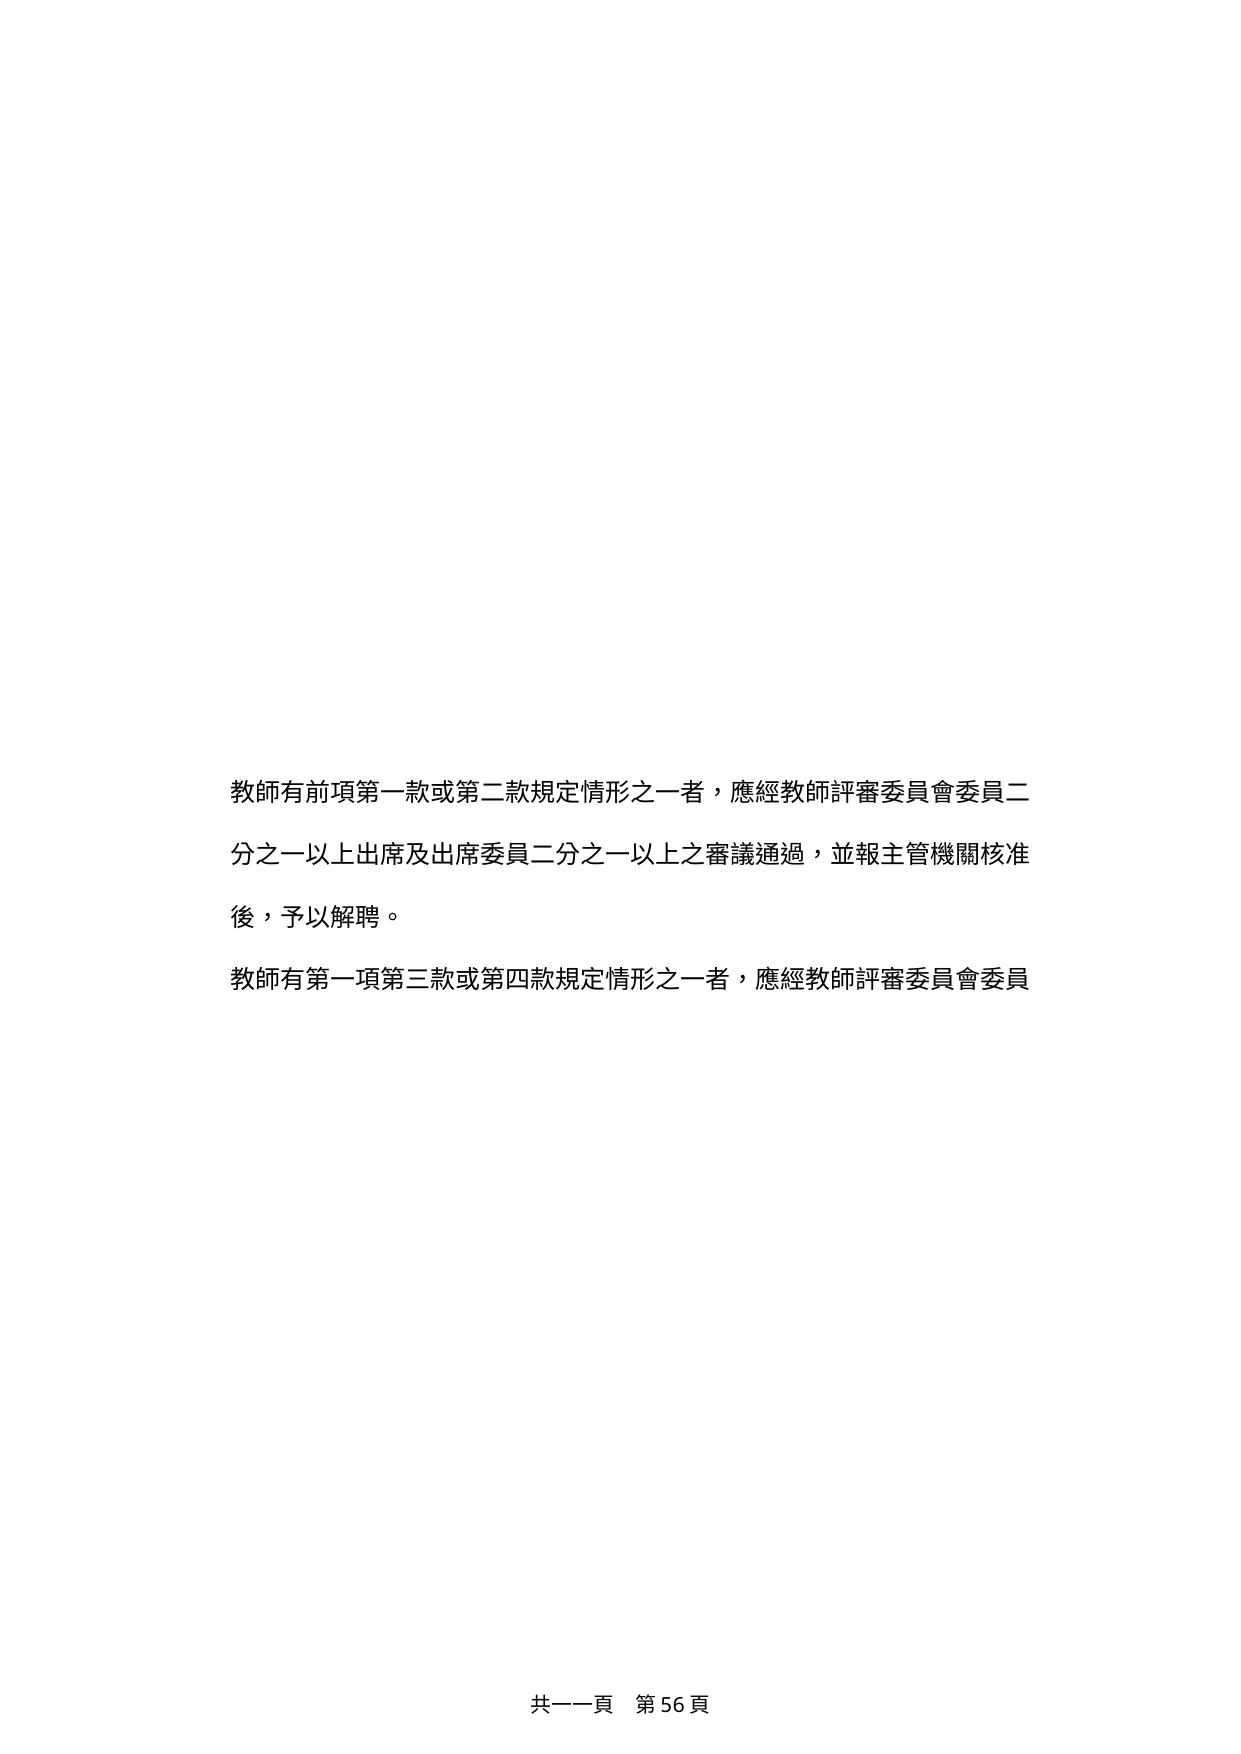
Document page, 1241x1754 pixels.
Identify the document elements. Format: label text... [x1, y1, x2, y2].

text 教師有第一項第三款或第四款規定情形之一者，應經教師評審委員會委員 [118, 936, 1122, 999]
text 分之一以上出席及出席委員二分之一以上之審議通過，並報主管機關核准 [118, 811, 1122, 874]
text 後，予以解聘。 [118, 874, 1122, 936]
text 教師有前項第一款或第二款規定情形之一者，應經教師評審委員會委員二 [118, 749, 1122, 811]
